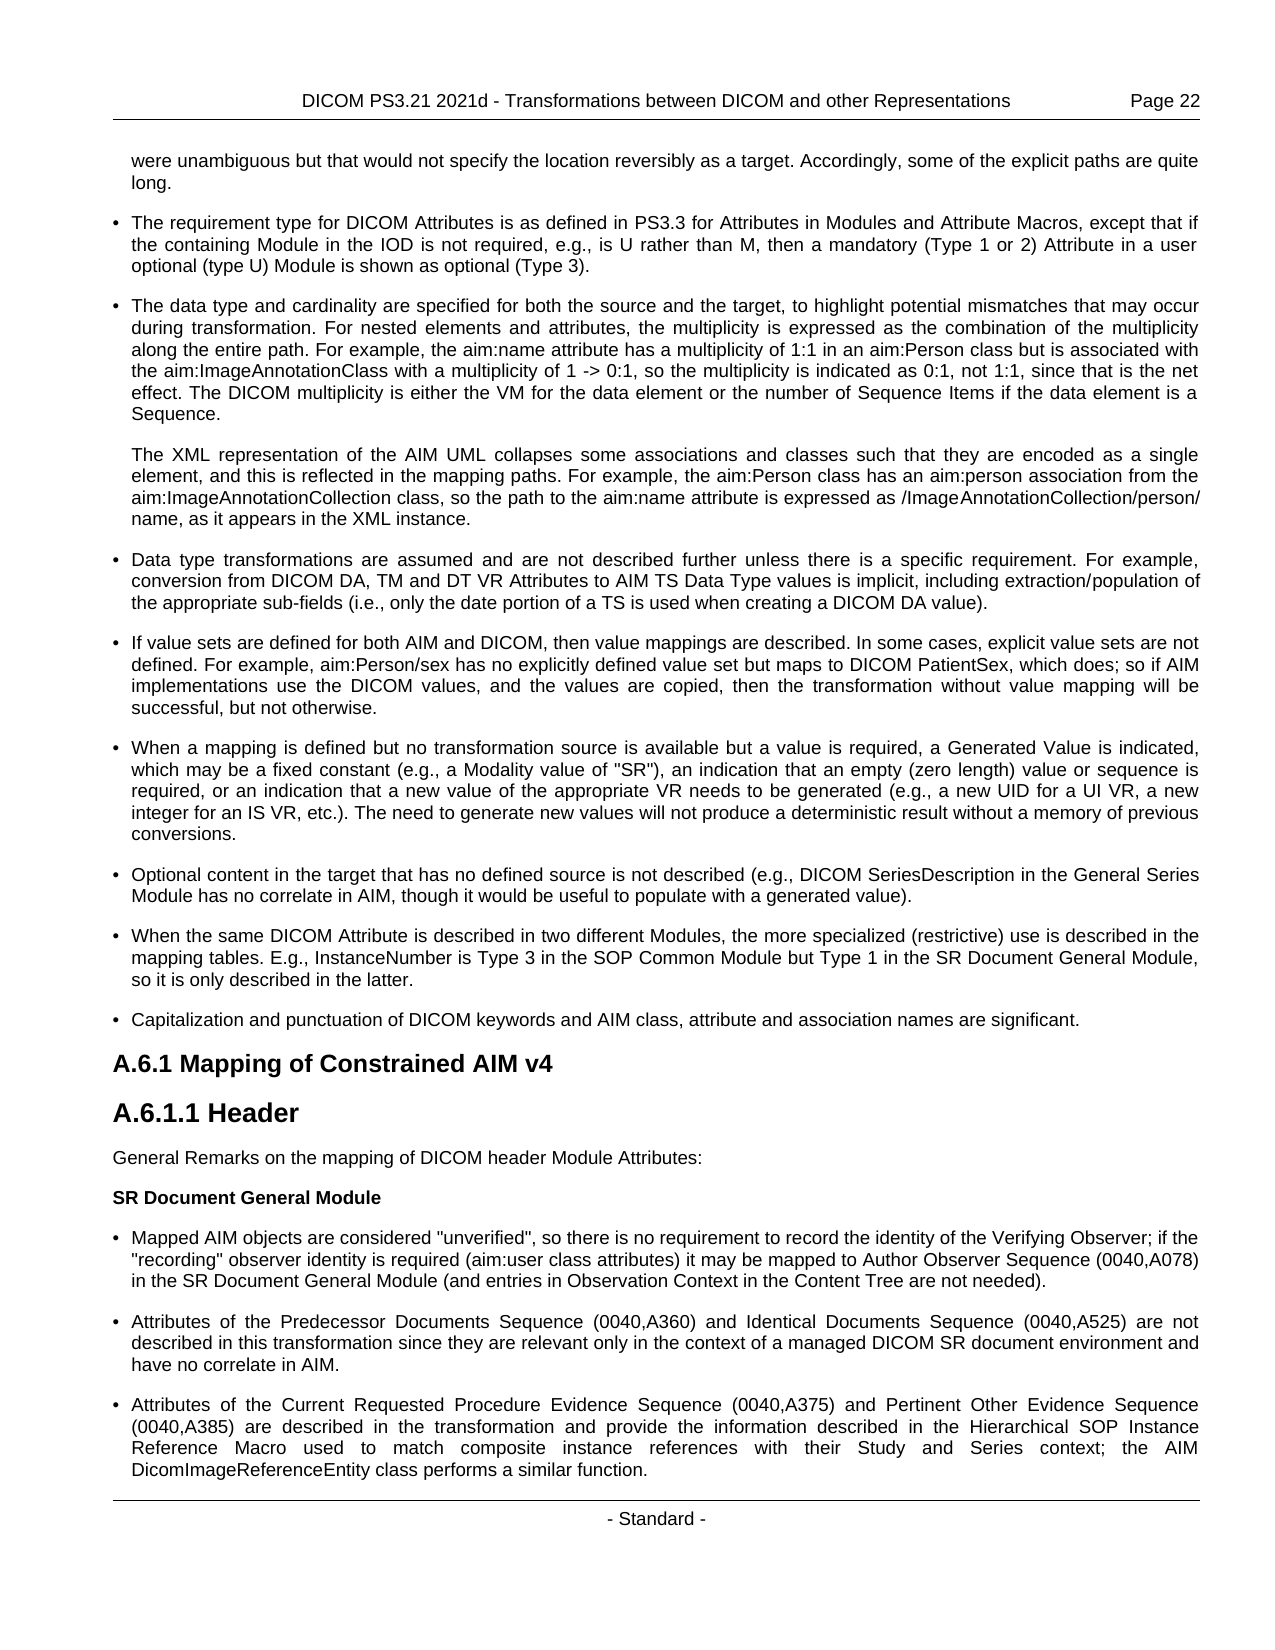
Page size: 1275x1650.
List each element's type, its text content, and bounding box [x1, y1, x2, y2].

text • Mapped AIM objects are considered "unverified", so there is no requirement to record the identity of the Verifying Observer; if the "recording" observer identity is required (aim:user class attributes) it may be mapped to Author Observer Sequence (0040,A078) in the SR Document General Module (and entries in Observation Context in the Content Tree are not needed). [112, 1227, 1200, 1292]
text • Data type transformations are assumed and are not described further unless there is a specific requirement. For example, conversion from DICOM DA, TM and DT VR Attributes to AIM TS Data Type values is implicit, including extraction/​population of the appropriate sub-fields (i.e., only the date portion of a TS is used when creating a DICOM DA value). [112, 548, 1200, 613]
text were unambiguous but that would not specify the location reversibly as a target. Accordingly, some of the explicit paths are quite long. [112, 150, 1200, 193]
text General Remarks on the mapping of DICOM header Module Attributes: [112, 1147, 1200, 1168]
text A.6.1 Mapping of Constrained AIM v4 [112, 1049, 1200, 1078]
text • If value sets are defined for both AIM and DICOM, then value mappings are described. In some cases, explicit value sets are not defined. For example, aim:Person/​sex has no explicitly defined value set but maps to DICOM PatientSex, which does; so if AIM implementations use the DICOM values, and the values are copied, then the transformation without value mapping will be successful, but not otherwise. [112, 632, 1200, 718]
text SR Document General Module [112, 1187, 1200, 1208]
text • When the same DICOM Attribute is described in two different Modules, the more specialized (restrictive) use is described in the mapping tables. E.g., InstanceNumber is Type 3 in the SOP Common Module but Type 1 in the SR Document General Module, so it is only described in the latter. [112, 925, 1200, 990]
text • Optional content in the target that has no defined source is not described (e.g., DICOM SeriesDescription in the General Series Module has no correlate in AIM, though it would be useful to populate with a generated value). [112, 863, 1200, 907]
text • Capitalization and punctuation of DICOM keywords and AIM class, attribute and association names are significant. [112, 1009, 1200, 1030]
text • Attributes of the Current Requested Procedure Evidence Sequence (0040,A375) and Pertinent Other Evidence Sequence (0040,A385) are described in the transformation and provide the information described in the Hierarchical SOP Instance Reference Macro used to match composite instance references with their Study and Series context; the AIM DicomImageReferenceEntity class performs a similar function. [112, 1394, 1200, 1480]
text • The data type and cardinality are specified for both the source and the target, to highlight potential mismatches that may occur during transformation. For nested elements and attributes, the multiplicity is expressed as the combination of the multiplicity along the entire path. For example, the aim:name attribute has a multiplicity of 1:1 in an aim:Person class but is associated with the aim:Image​AnnotationClass with a multiplicity of 1 -> 0:1, so the multiplicity is indicated as 0:1, not 1:1, since that is the net effect. The DICOM multiplicity is either the VM for the data element or the number of Sequence Items if the data element is a Sequence. [112, 295, 1200, 425]
text • The requirement type for DICOM Attributes is as defined in PS3.3 for Attributes in Modules and Attribute Macros, except that if the containing Module in the IOD is not required, e.g., is U rather than M, then a mandatory (Type 1 or 2) Attribute in a user optional (type U) Module is shown as optional (Type 3). [112, 212, 1200, 277]
text • Attributes of the Predecessor Documents Sequence (0040,A360) and Identical Documents Sequence (0040,A525) are not described in this transformation since they are relevant only in the context of a managed DICOM SR document environment and have no correlate in AIM. [112, 1311, 1200, 1375]
text A.6.1.1 Header [112, 1097, 1200, 1128]
text The XML representation of the AIM UML collapses some associations and classes such that they are encoded as a single element, and this is reflected in the mapping paths. For example, the aim:Person class has an aim:person association from the aim:Image​AnnotationCollection class, so the path to the aim:name attribute is expressed as /Image​AnnotationCollection/​person/​name, as it appears in the XML instance. [131, 443, 1200, 530]
text • When a mapping is defined but no transformation source is available but a value is required, a Generated Value is indicated, which may be a fixed constant (e.g., a Modality value of "SR"), an indication that an empty (zero length) value or sequence is required, or an indication that a new value of the appropriate VR needs to be generated (e.g., a new UID for a UI VR, a new integer for an IS VR, etc.). The need to generate new values will not produce a deterministic result without a memory of previous conversions. [112, 737, 1200, 845]
